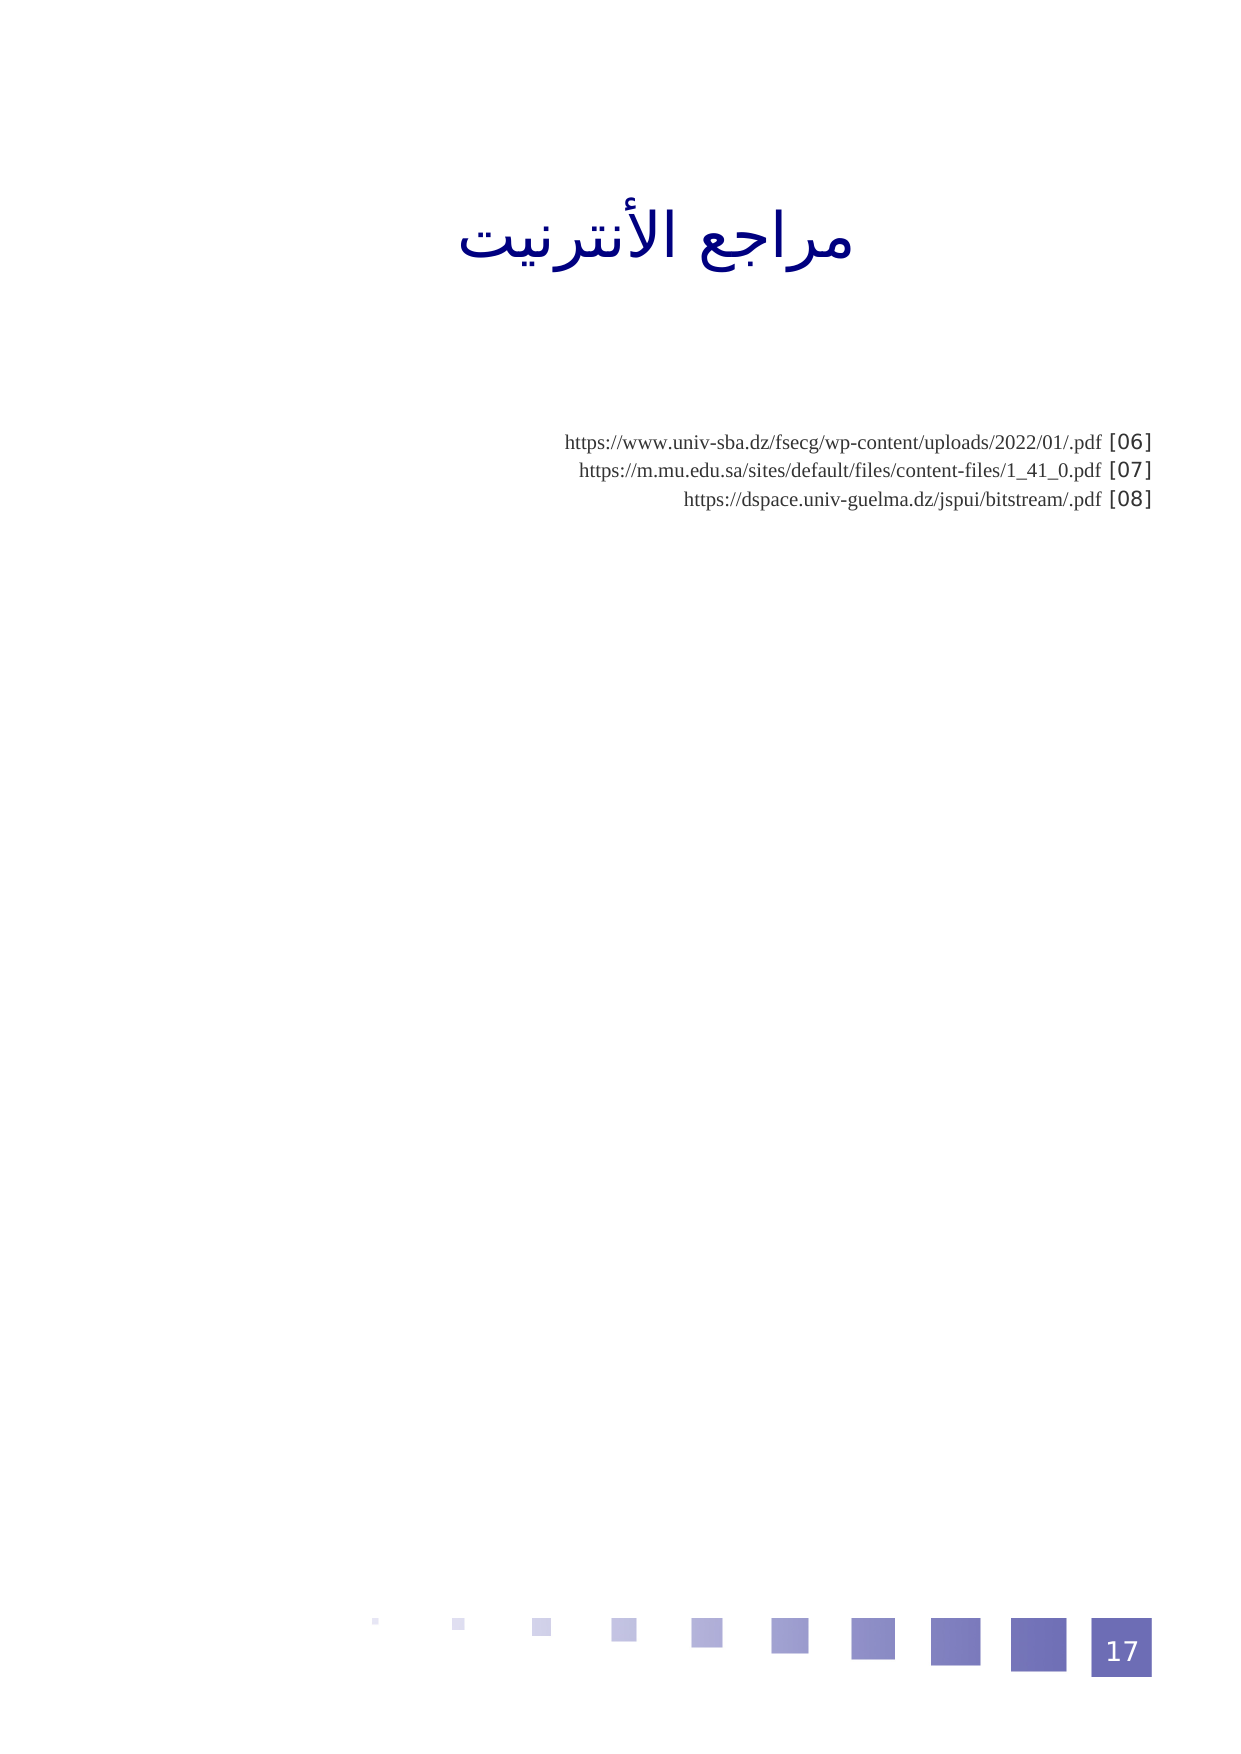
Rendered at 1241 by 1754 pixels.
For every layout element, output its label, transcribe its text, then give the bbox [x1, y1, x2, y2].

text [06] https://www.univ-sba.dz/fsecg/wp-content/uploads/2022/01/.pdf [177, 430, 1152, 454]
picture [177, 1618, 1152, 1677]
title مراجع الأنترنيت [213, 199, 856, 272]
text [08] https://dspace.univ-guelma.dz/jspui/bitstream/.pdf [177, 487, 1152, 512]
text [07] https://m.mu.edu.sa/sites/default/files/content-files/1_41_0.pdf [177, 458, 1152, 483]
